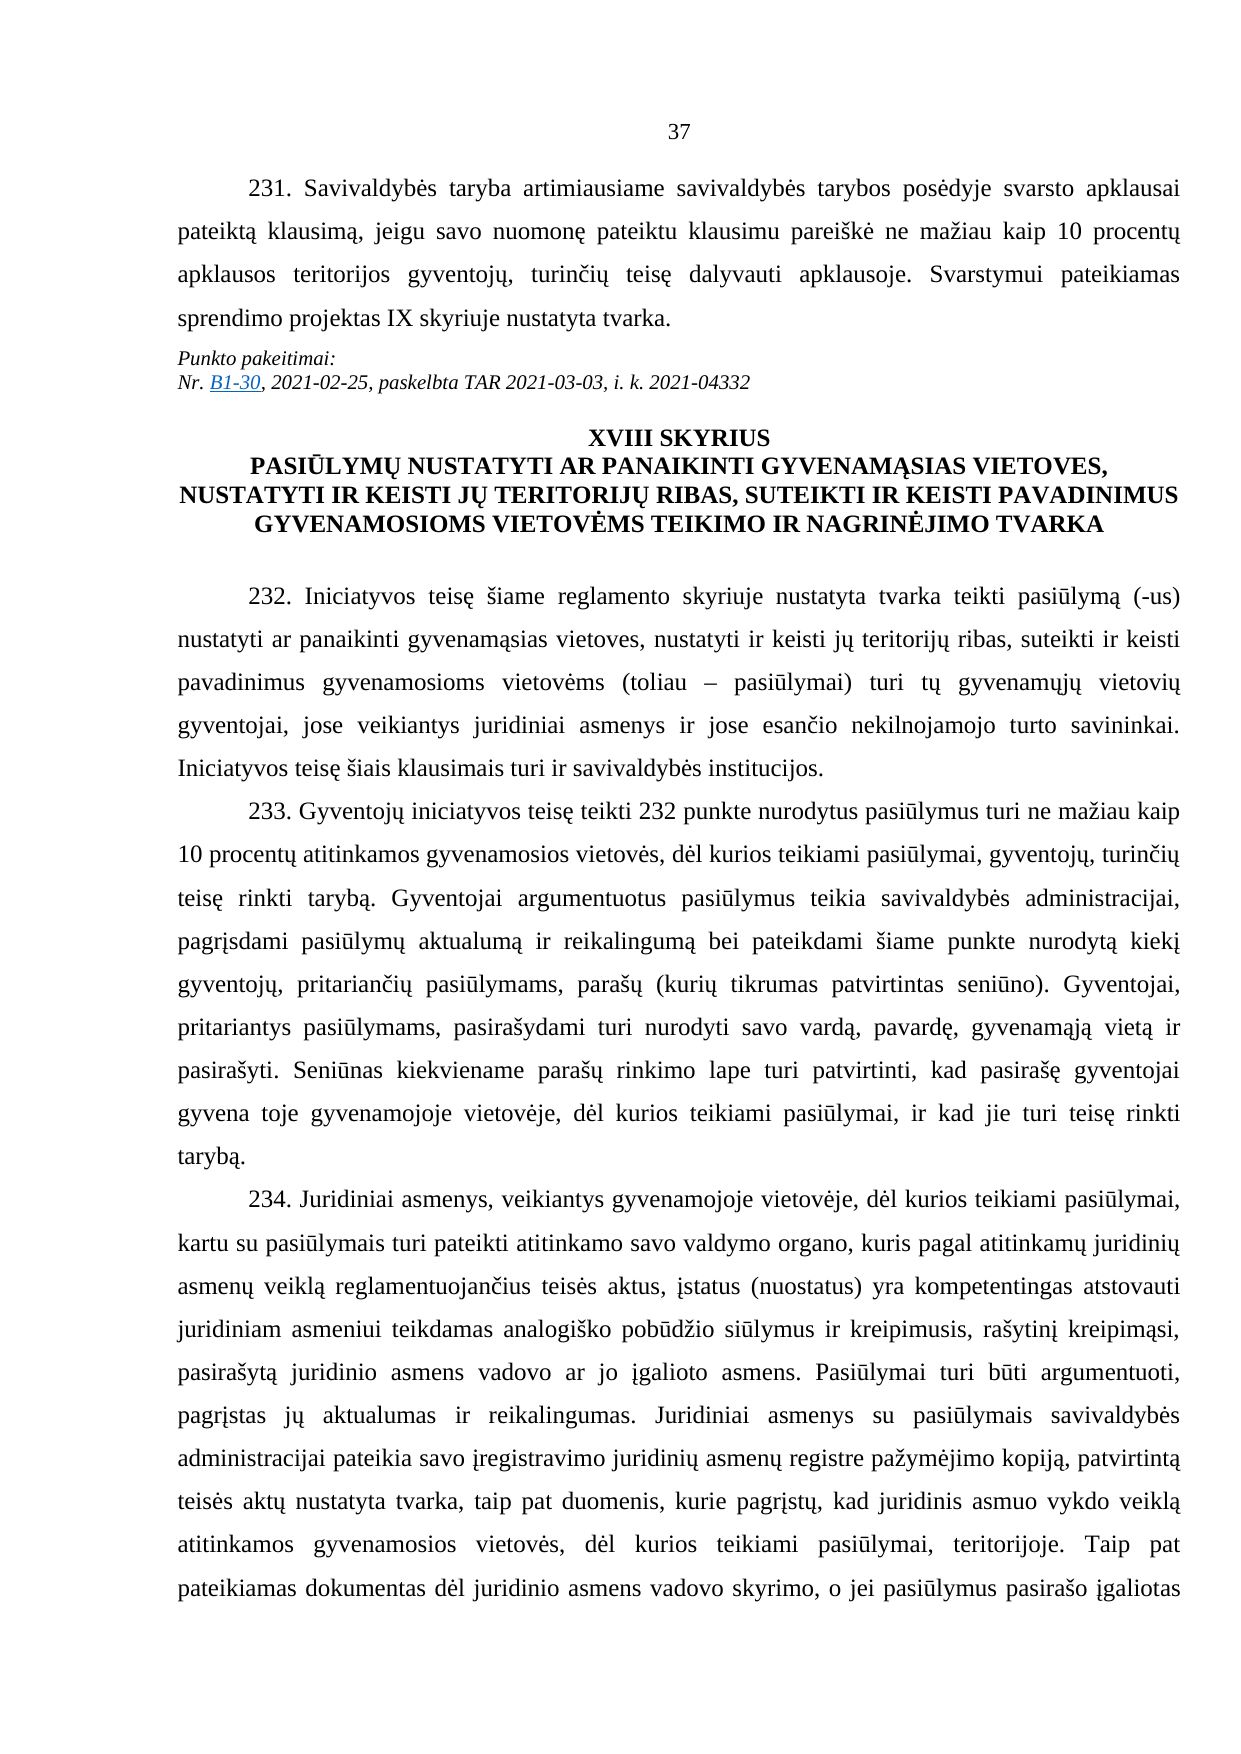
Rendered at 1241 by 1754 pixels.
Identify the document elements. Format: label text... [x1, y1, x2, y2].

text 231. Savivaldybės taryba artimiausiame savivaldybės tarybos posėdyje svarsto apklausai pateiktą klausimą, jeigu savo nuomonę pateiktu klausimu pareiškė ne mažiau kaip 10 procentų apklausos teritorijos gyventojų, turinčių teisę dalyvauti apklausoje. Svarstymui pateikiamas sprendimo projektas IX skyriuje nustatyta tvarka. [177, 173, 1181, 331]
text 232. Iniciatyvos teisę šiame reglamento skyriuje nustatyta tvarka teikti pasiūlymą (-us) nustatyti ar panaikinti gyvenamąsias vietoves, nustatyti ir keisti jų teritorijų ribas, suteikti ir keisti pavadinimus gyvenamosioms vietovėms (toliau – pasiūlymai) turi tų gyvenamųjų vietovių gyventojai, jose veikiantys juridiniai asmenys ir jose esančio nekilnojamojo turto savininkai. Iniciatyvos teisę šiais klausimais turi ir savivaldybės institucijos. [177, 581, 1181, 782]
text 234. Juridiniai asmenys, veikiantys gyvenamojoje vietovėje, dėl kurios teikiami pasiūlymai, kartu su pasiūlymais turi pateikti atitinkamo savo valdymo organo, kuris pagal atitinkamų juridinių asmenų veiklą reglamentuojančius teisės aktus, įstatus (nuostatus) yra kompetentingas atstovauti juridiniam asmeniui teikdamas analogiško pobūdžio siūlymus ir kreipimusis, rašytinį kreipimąsi, pasirašytą juridinio asmens vadovo ar jo įgalioto asmens. Pasiūlymai turi būti argumentuoti, pagrįstas jų aktualumas ir reikalingumas. Juridiniai asmenys su pasiūlymais savivaldybės administracijai pateikia savo įregistravimo juridinių asmenų registre pažymėjimo kopiją, patvirtintą teisės aktų nustatyta tvarka, taip pat duomenis, kurie pagrįstų, kad juridinis asmuo vykdo veiklą atitinkamos gyvenamosios vietovės, dėl kurios teikiami pasiūlymai, teritorijoje. Taip pat pateikiamas dokumentas dėl juridinio asmens vadovo skyrimo, o jei pasiūlymus pasirašo įgaliotas [177, 1184, 1181, 1601]
text Punkto pakeitimai: [177, 346, 1181, 370]
text 233. Gyventojų iniciatyvos teisę teikti 232 punkte nurodytus pasiūlymus turi ne mažiau kaip 10 procentų atitinkamos gyvenamosios vietovės, dėl kurios teikiami pasiūlymai, gyventojų, turinčių teisę rinkti tarybą. Gyventojai argumentuotus pasiūlymus teikia savivaldybės administracijai, pagrįsdami pasiūlymų aktualumą ir reikalingumą bei pateikdami šiame punkte nurodytą kiekį gyventojų, pritariančių pasiūlymams, parašų (kurių tikrumas patvirtintas seniūno). Gyventojai, pritariantys pasiūlymams, pasirašydami turi nurodyti savo vardą, pavardę, gyvenamąją vietą ir pasirašyti. Seniūnas kiekviename parašų rinkimo lape turi patvirtinti, kad pasirašę gyventojai gyvena toje gyvenamojoje vietovėje, dėl kurios teikiami pasiūlymai, ir kad jie turi teisę rinkti tarybą. [177, 796, 1181, 1170]
text XVIII SKYRIUS [177, 423, 1181, 451]
text Nr. B1-30, 2021-02-25, paskelbta TAR 2021-03-03, i. k. 2021-04332 [177, 370, 1181, 394]
text PASIŪLYMŲ NUSTATYTI AR PANAIKINTI GYVENAMĄSIAS VIETOVES, NUSTATYTI IR KEISTI JŲ TERITORIJŲ RIBAS, SUTEIKTI IR KEISTI PAVADINIMUS GYVENAMOSIOMS VIETOVĖMS TEIKIMO IR NAGRINĖJIMO TVARKA [177, 451, 1181, 538]
